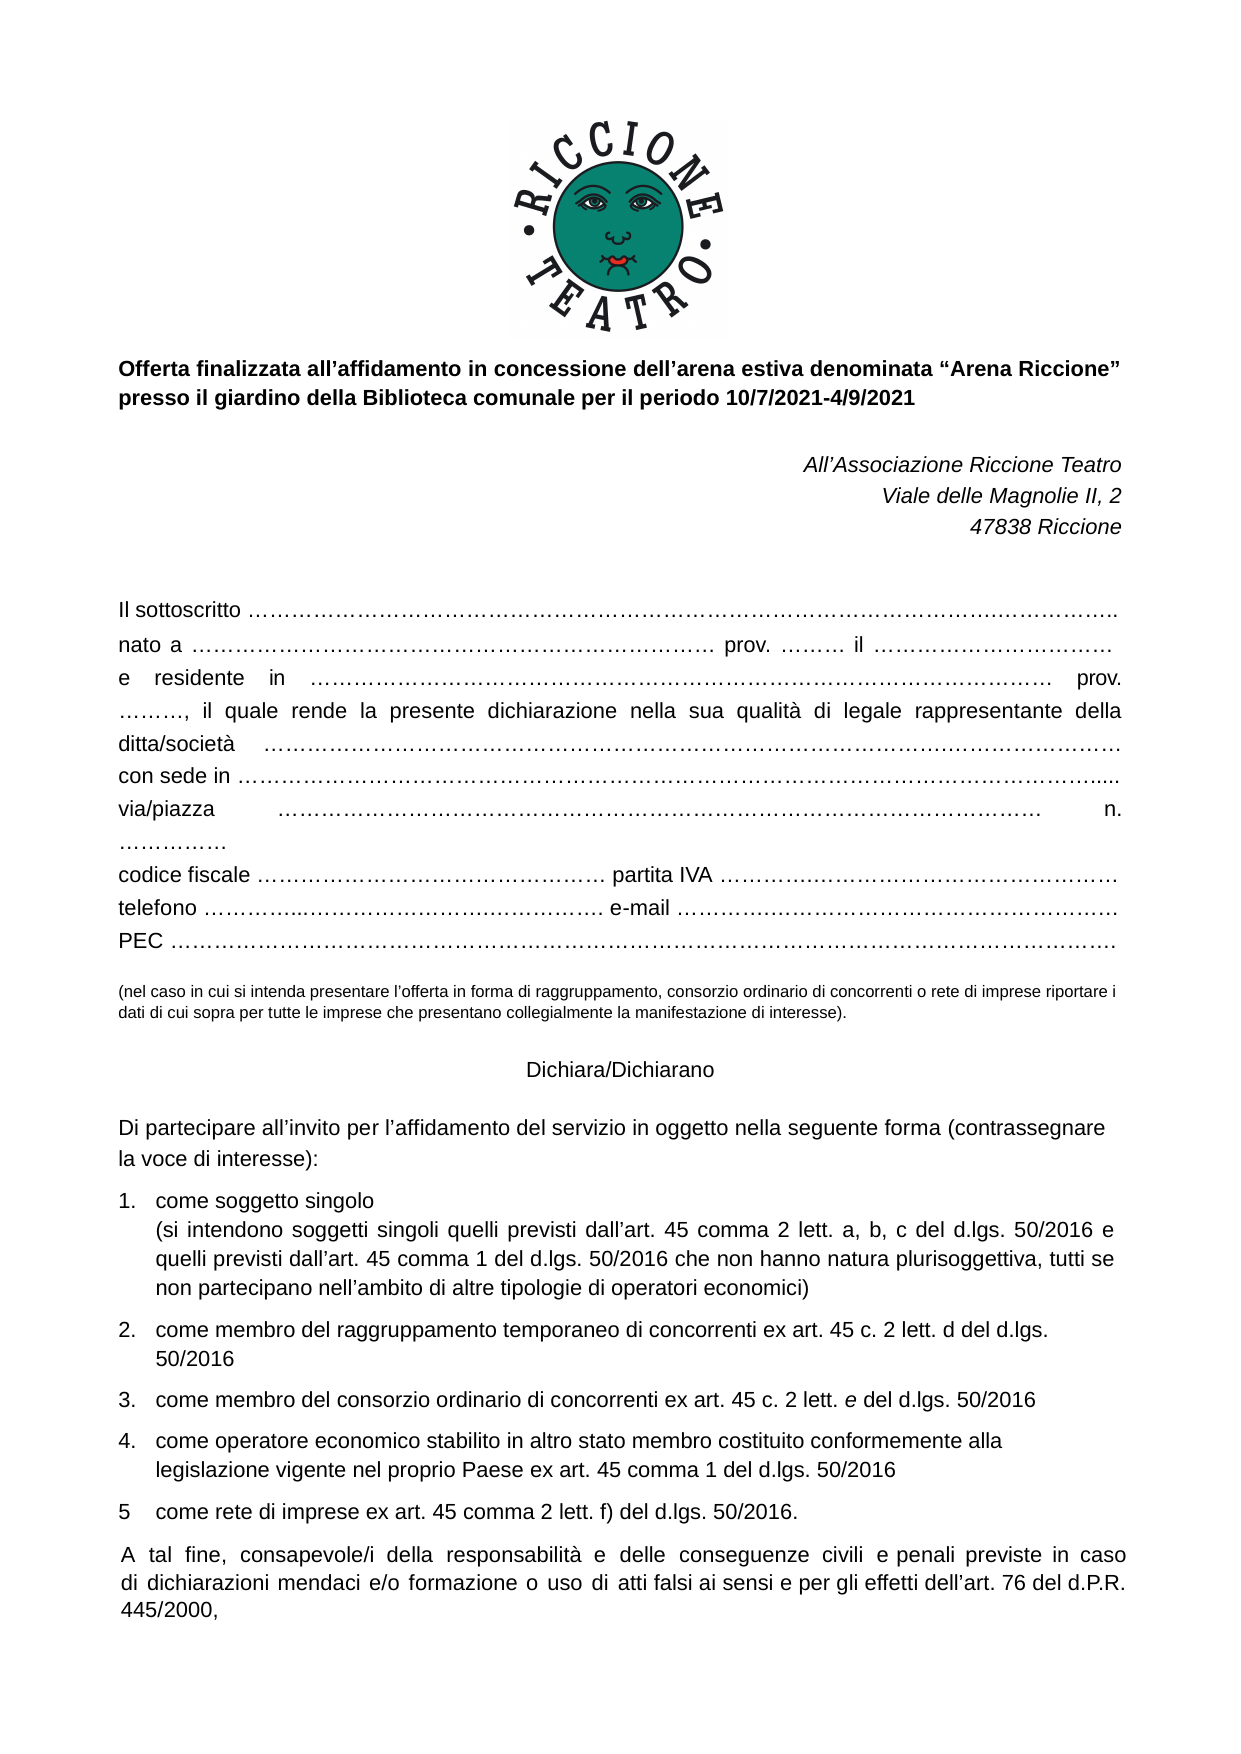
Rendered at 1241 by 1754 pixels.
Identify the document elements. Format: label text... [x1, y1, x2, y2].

text via/piazza …………………………………………………………………………………………… n. …………… [118, 796, 1122, 854]
text (si intendono soggetti singoli quelli previsti dall’art. 45 comma 2 lett. a, b, c del d.lgs. 50/2016 e quelli previsti dall’art. 45 comma 1 del d.lgs. 50/2016 che non hanno natura plurisoggettiva, tutti se non partecipano nell’ambito di altre tipologie di operatori economici) [118, 1217, 1117, 1300]
text (nel caso in cui si intenda presentare l’offerta in forma di raggruppamento, consorzio ordinario di concorrenti o rete di imprese riportare i dati di cui sopra per tutte le imprese che presentano collegialmente la manifestazione di interesse). [118, 960, 1122, 1023]
text nato a ……………………………………………………………… prov. ……… il …………………………… e residente in ………………………………………………………………………………………… prov. ………, il quale rende la presente dichiarazione nella sua qualità di legale rappresentante della ditta/società ………………………………………………………………………………….…………………… con sede in ………………………………………………………………………………………………………..... [118, 632, 1122, 788]
text Viale delle Magnolie II, 2 [118, 479, 1124, 508]
text Di partecipare all’invito per l’affidamento del servizio in oggetto nella seguente forma (contrassegnare la voce di interesse): [118, 1115, 1114, 1171]
text All’Associazione Riccione Teatro [118, 448, 1124, 476]
text PEC …………………………………………………………………………………………………………………. [118, 928, 1122, 953]
text A tal fine, consapevole/i della responsabilità e delle conseguenze civili e penali previste in caso di dichiarazioni mendaci e/o formazione o uso di atti falsi ai sensi e per gli effetti dell’art. 76 del d.P.R. 445/2000, [121, 1540, 1127, 1623]
text 4. come operatore economico stabilito in altro stato membro costituito conformemente alla legislazione vigente nel proprio Paese ex art. 45 comma 1 del d.lgs. 50/2016 [118, 1428, 1117, 1482]
text 3. come membro del consorzio ordinario di concorrenti ex art. 45 c. 2 lett. e del d.lgs. 50/2016 [118, 1387, 1117, 1412]
text 47838 Riccione [118, 511, 1124, 539]
text codice fiscale ………………………………………… partita IVA ………….…………………………………… [118, 862, 1122, 887]
text 5 come rete di imprese ex art. 45 comma 2 lett. f) del d.lgs. 50/2016. [118, 1499, 1117, 1524]
text 2. come membro del raggruppamento temporaneo di concorrenti ex art. 45 c. 2 lett. d del d.lgs. 50/2016 [118, 1316, 1117, 1371]
text telefono …………...…………………….……………. e-mail ………….………………………………………… [118, 895, 1122, 920]
text Dichiara/Dichiarano [118, 1057, 1122, 1082]
text Il sottoscritto ………………………………………………………………………………………….…………….. [118, 597, 1122, 622]
text Offerta finalizzata all’affidamento in concessione dell’arena estiva denominata “Arena Riccione” presso il giardino della Biblioteca comunale per il periodo 10/7/2021-4/9/2021 [118, 356, 1122, 410]
text 1. come soggetto singolo [118, 1188, 1122, 1213]
